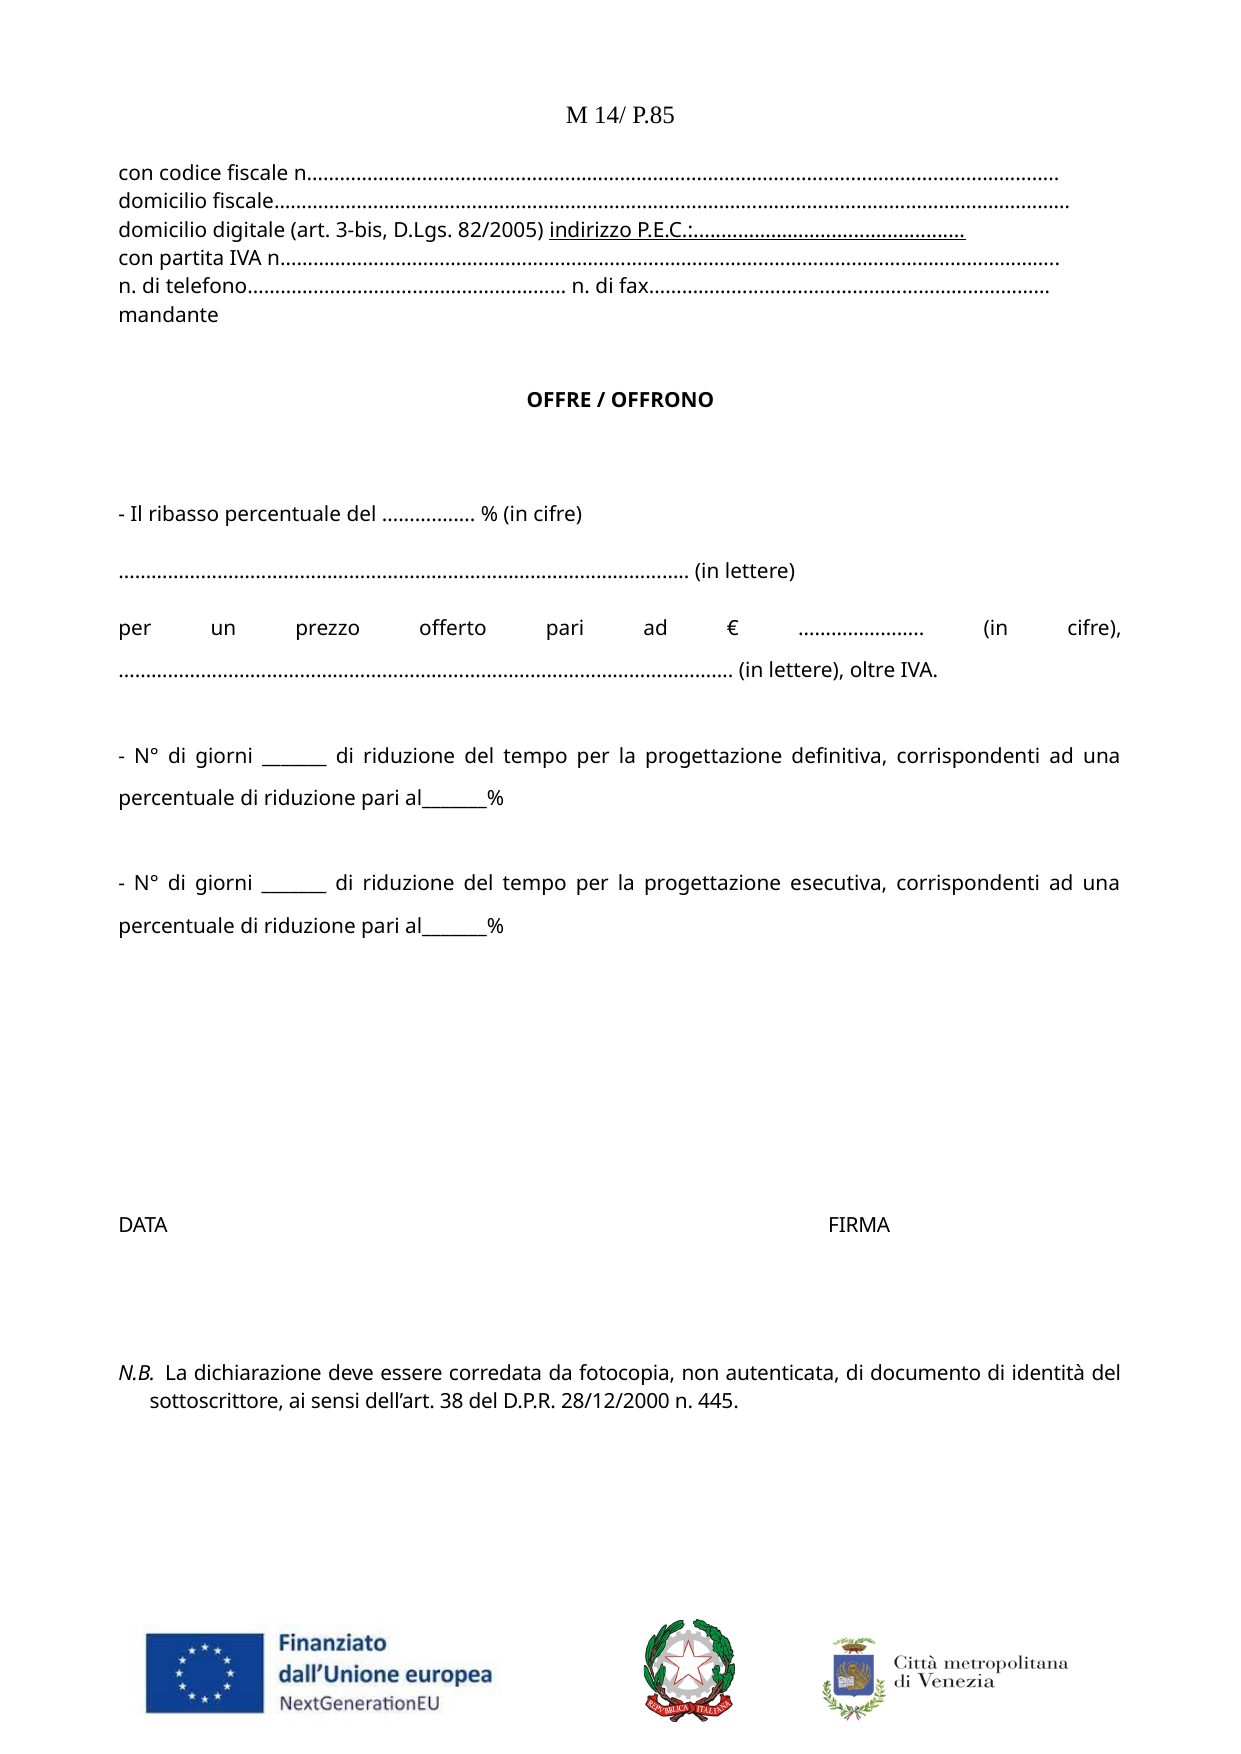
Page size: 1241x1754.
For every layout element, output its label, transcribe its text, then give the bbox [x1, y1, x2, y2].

text domicilio fiscale…………………………………………………………………………….………………………………………………… [118, 186, 1122, 215]
text domicilio digitale (art. 3-bis, D.Lgs. 82/2005) indirizzo P.E.C.:........…………….......................... [118, 215, 1122, 243]
text ………………………………………………………………………………………….. (in lettere) [118, 556, 1122, 584]
text - N° di giorni _______ di riduzione del tempo per la progettazione esecutiva, corrispondenti ad una percentuale di riduzione pari al_______% [118, 868, 1122, 939]
text con partita IVA n……………………………………………………………………………..…………………………………………….. [118, 243, 1122, 272]
text OFFRE / OFFRONO [118, 385, 1122, 414]
text con codice fiscale n……………………………………………………………………………...……………………………………….. [118, 158, 1122, 186]
text DATA FIRMA [118, 1210, 1122, 1238]
picture [813, 1623, 1075, 1727]
text - Il ribasso percentuale del ……….……. % (in cifre) [118, 499, 1122, 528]
text N.B. La dichiarazione deve essere corredata da fotocopia, non autenticata, di documento di identità del sottoscrittore, ai sensi dell’art. 38 del D.P.R. 28/12/2000 n. 445. [118, 1358, 1122, 1414]
picture [135, 1624, 502, 1724]
text - N° di giorni _______ di riduzione del tempo per la progettazione definitiva, corrispondenti ad una percentuale di riduzione pari al_______% [118, 741, 1122, 812]
text n. di telefono………………………...……………….……… n. di fax………………...…….……………………………………… [118, 272, 1122, 300]
picture [643, 1619, 735, 1722]
text mandante [118, 300, 1122, 328]
text per un prezzo offerto pari ad € ………………….. (in cifre), …………………………………………………………………………………………………. (in lettere), oltre IVA. [118, 613, 1122, 684]
